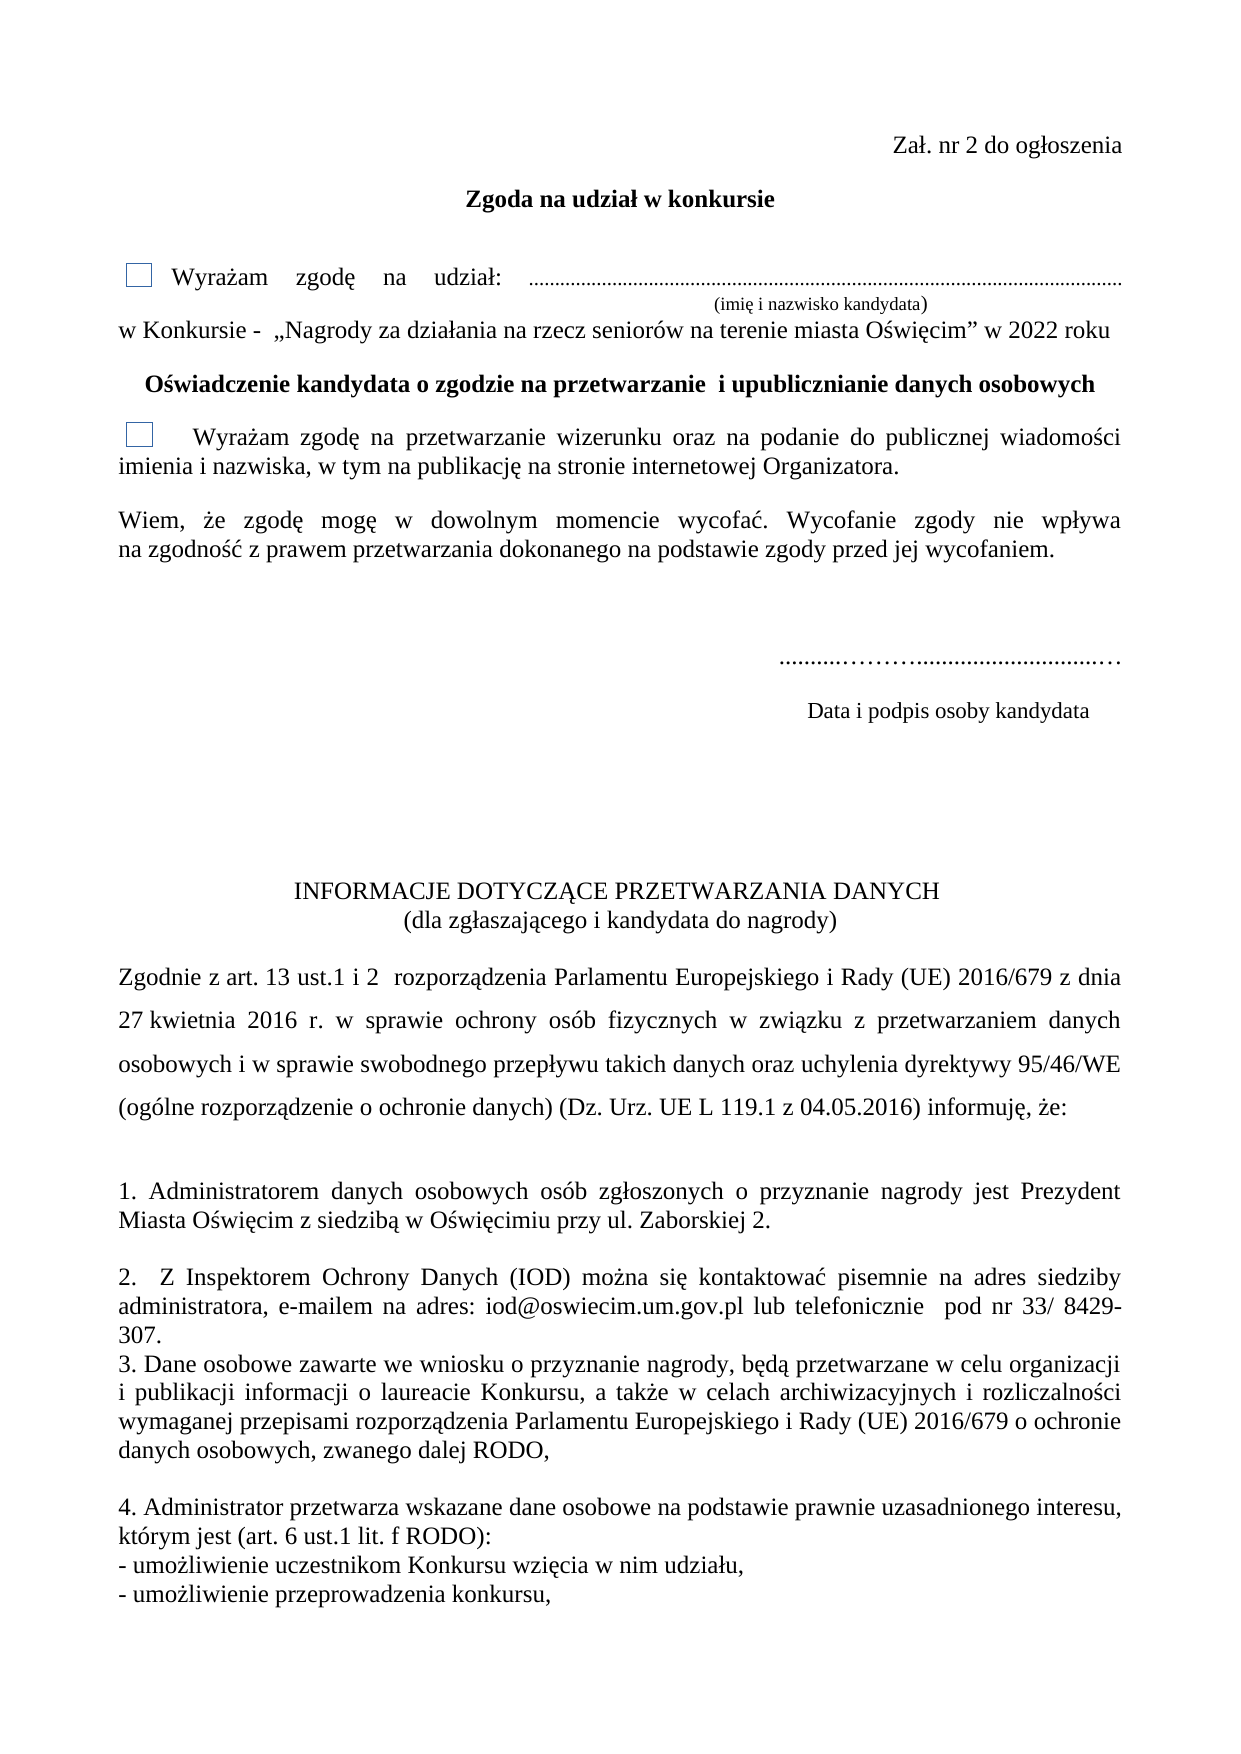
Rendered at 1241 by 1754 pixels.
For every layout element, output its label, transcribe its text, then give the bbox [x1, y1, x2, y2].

text 3. Dane osobowe zawarte we wniosku o przyznanie nagrody, będą przetwarzane w celu organizacji i publikacji informacji o laureacie Konkursu, a także w celach archiwizacyjnych i rozliczalności wymaganej przepisami rozporządzenia Parlamentu Europejskiego i Rady (UE) 2016/679 o ochronie danych osobowych, zwanego dalej RODO, [118, 1349, 1122, 1464]
text 2. Z Inspektorem Ochrony Danych (IOD) można się kontaktować pisemnie na adres siedziby administratora, e-mailem na adres: iod@oswiecim.um.gov.pl lub telefonicznie pod nr 33/ 8429-307. [118, 1262, 1122, 1349]
text Zgoda na udział w konkursie [118, 184, 1122, 213]
text 1. Administratorem danych osobowych osób zgłoszonych o przyznanie nagrody jest Prezydent Miasta Oświęcim z siedzibą w Oświęcimiu przy ul. Zaborskiej 2. [118, 1176, 1122, 1234]
text Wiem, że zgodę mogę w dowolnym momencie wycofać. Wycofanie zgody nie wpływa na zgodność z prawem przetwarzania dokonanego na podstawie zgody przed jej wycofaniem. [118, 505, 1122, 562]
text ..........……….............................… [118, 641, 1122, 670]
text Oświadczenie kandydata o zgodzie na przetwarzanie i upublicznianie danych osobowych [118, 369, 1122, 397]
text (dla zgłaszającego i kandydata do nagrody) [118, 905, 1122, 934]
text Wyrażam zgodę na udział: .................................................................................................................. (imię i nazwisko kandydata) w Konkursie - „Nagrody za działania na rzecz seniorów na terenie miasta Oświęcim” w 2022 roku [118, 238, 1122, 344]
text INFORMACJE DOTYCZĄCE PRZETWARZANIA DANYCH [118, 876, 1122, 905]
text 4. Administrator przetwarza wskazane dane osobowe na podstawie prawnie uzasadnionego interesu, którym jest (art. 6 ust.1 lit. f RODO): - umożliwienie uczestnikom Konkursu wzięcia w nim udziału, - umożliwienie przeprowadzenia konkursu, [118, 1492, 1122, 1607]
text Data i podpis osoby kandydata [118, 695, 1122, 781]
text Zgodnie z art. 13 ust.1 i 2 rozporządzenia Parlamentu Europejskiego i Rady (UE) 2016/679 z dnia 27 kwietnia 2016 r. w sprawie ochrony osób fizycznych w związku z przetwarzaniem danych osobowych i w sprawie swobodnego przepływu takich danych oraz uchylenia dyrektywy 95/46/WE (ogólne rozporządzenie o ochronie danych) (Dz. Urz. UE L 119.1 z 04.05.2016) informuję, że: [118, 962, 1122, 1121]
text Zał. nr 2 do ogłoszenia [118, 131, 1122, 159]
text Wyrażam zgodę na przetwarzanie wizerunku oraz na podanie do publicznej wiadomości imienia i nazwiska, w tym na publikację na stronie internetowej Organizatora. [118, 422, 1122, 480]
